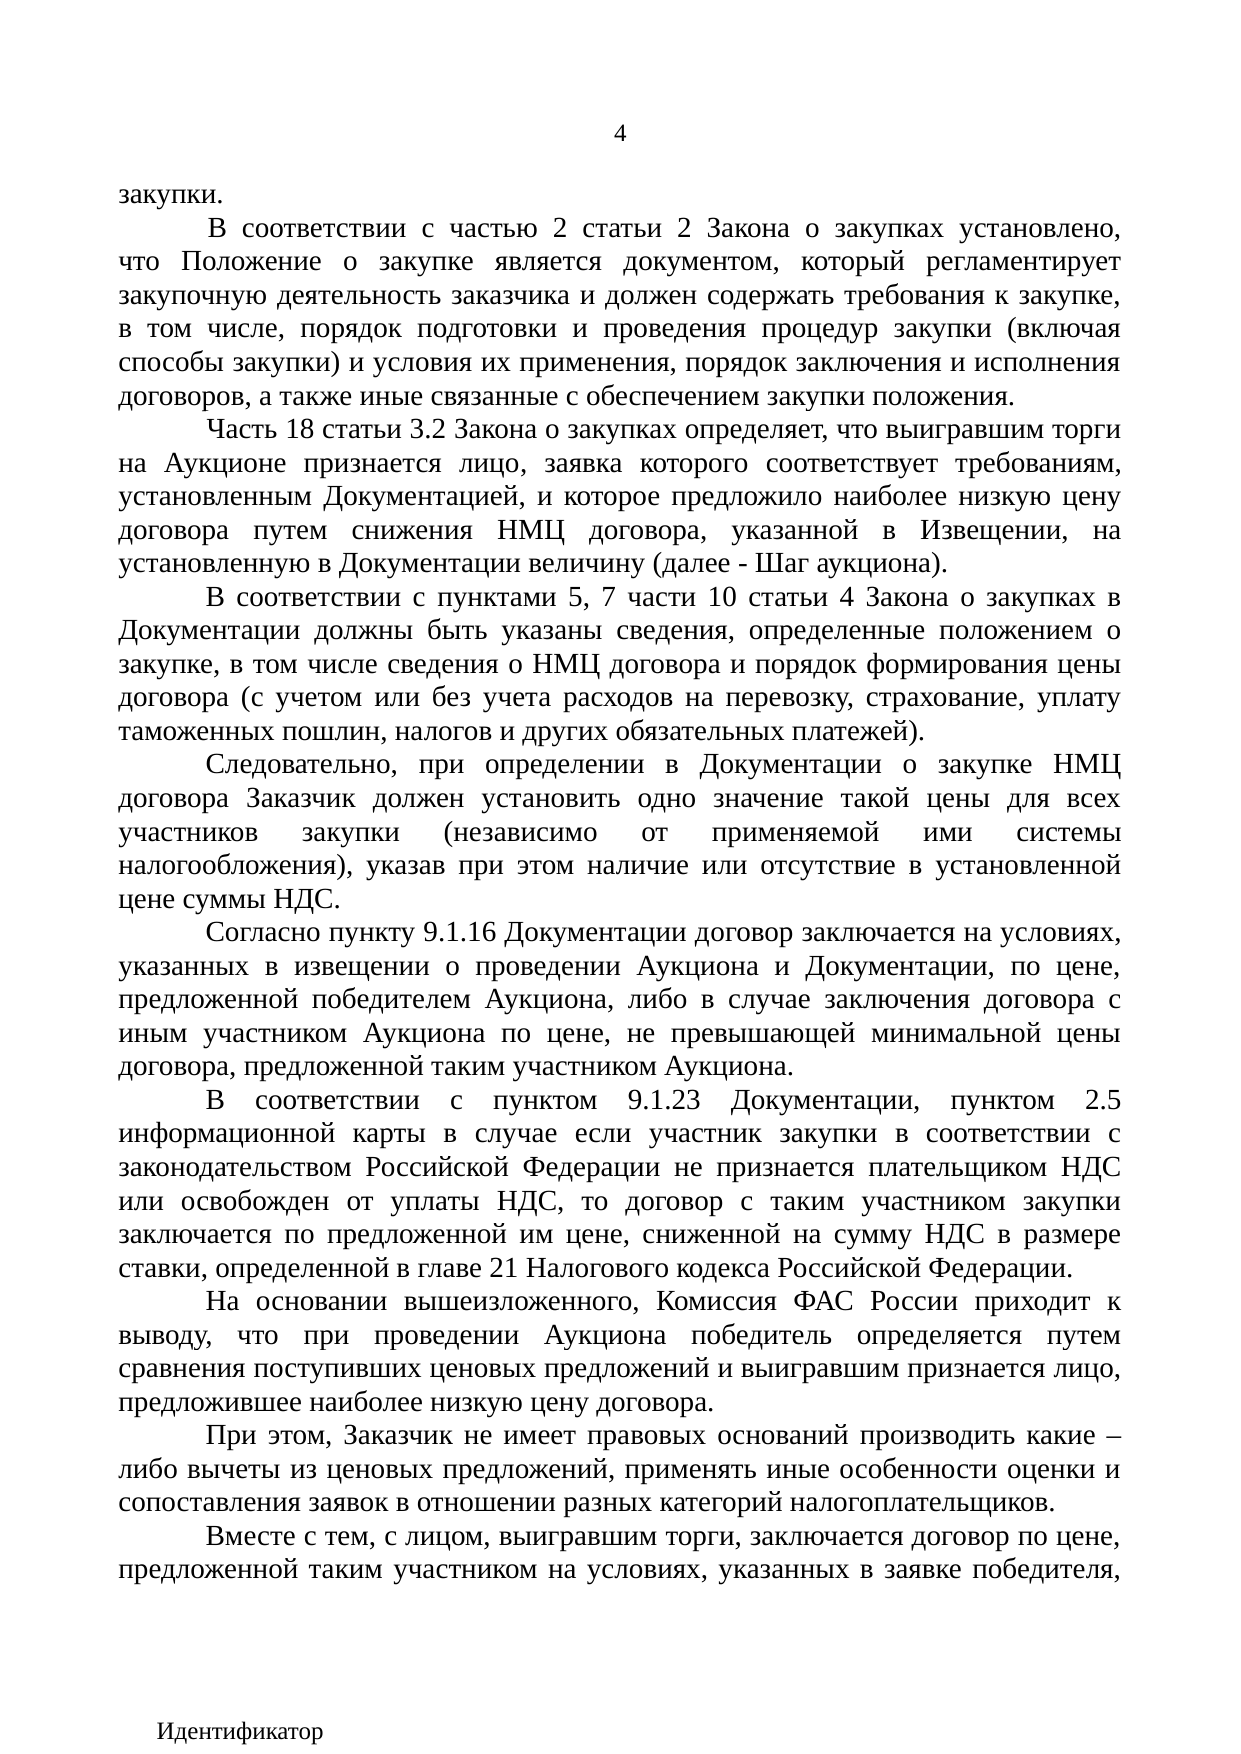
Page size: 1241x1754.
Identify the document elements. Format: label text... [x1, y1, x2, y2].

text Вместе с тем, с лицом, выигравшим торги, заключается договор по цене, предложенной таким участником на условиях, указанных в заявке победителя, [118, 1518, 1122, 1585]
text В соответствии с частью 2 статьи 2 Закона о закупках установлено, что Положение о закупке является документом, который регламентирует закупочную деятельность заказчика и должен содержать требования к закупке, в том числе, порядок подготовки и проведения процедур закупки (включая способы закупки) и условия их применения, порядок заключения и исполнения договоров, а также иные связанные с обеспечением закупки положения. [118, 210, 1122, 411]
text При этом, Заказчик не имеет правовых оснований производить какие – либо вычеты из ценовых предложений, применять иные особенности оценки и сопоставления заявок в отношении разных категорий налогоплательщиков. [118, 1417, 1122, 1518]
text закупки. [118, 176, 1122, 210]
text На основании вышеизложенного, Комиссия ФАС России приходит к выводу, что при проведении Аукциона победитель определяется путем сравнения поступивших ценовых предложений и выигравшим признается лицо, предложившее наиболее низкую цену договора. [118, 1283, 1122, 1417]
text В соответствии с пунктом 9.1.23 Документации, пунктом 2.5 информационной карты в случае если участник закупки в соответствии с законодательством Российской Федерации не признается плательщиком НДС или освобожден от уплаты НДС, то договор с таким участником закупки заключается по предложенной им цене, сниженной на сумму НДС в размере ставки, определенной в главе 21 Налогового кодекса Российской Федерации. [118, 1082, 1122, 1283]
text Согласно пункту 9.1.16 Документации договор заключается на условиях, указанных в извещении о проведении Аукциона и Документации, по цене, предложенной победителем Аукциона, либо в случае заключения договора с иным участником Аукциона по цене, не превышающей минимальной цены договора, предложенной таким участником Аукциона. [118, 914, 1122, 1082]
text Часть 18 статьи 3.2 Закона о закупках определяет, что выигравшим торги на Аукционе признается лицо, заявка которого соответствует требованиям, установленным Документацией, и которое предложило наиболее низкую цену договора путем снижения НМЦ договора, указанной в Извещении, на установленную в Документации величину (далее - Шаг аукциона). [118, 411, 1122, 579]
text В соответствии с пунктами 5, 7 части 10 статьи 4 Закона о закупках в Документации должны быть указаны сведения, определенные положением о закупке, в том числе сведения о НМЦ договора и порядок формирования цены договора (с учетом или без учета расходов на перевозку, страхование, уплату таможенных пошлин, налогов и других обязательных платежей). [118, 579, 1122, 747]
text Следовательно, при определении в Документации о закупке НМЦ договора Заказчик должен установить одно значение такой цены для всех участников закупки (независимо от применяемой ими системы налогообложения), указав при этом наличие или отсутствие в установленной цене суммы НДС. [118, 747, 1122, 914]
